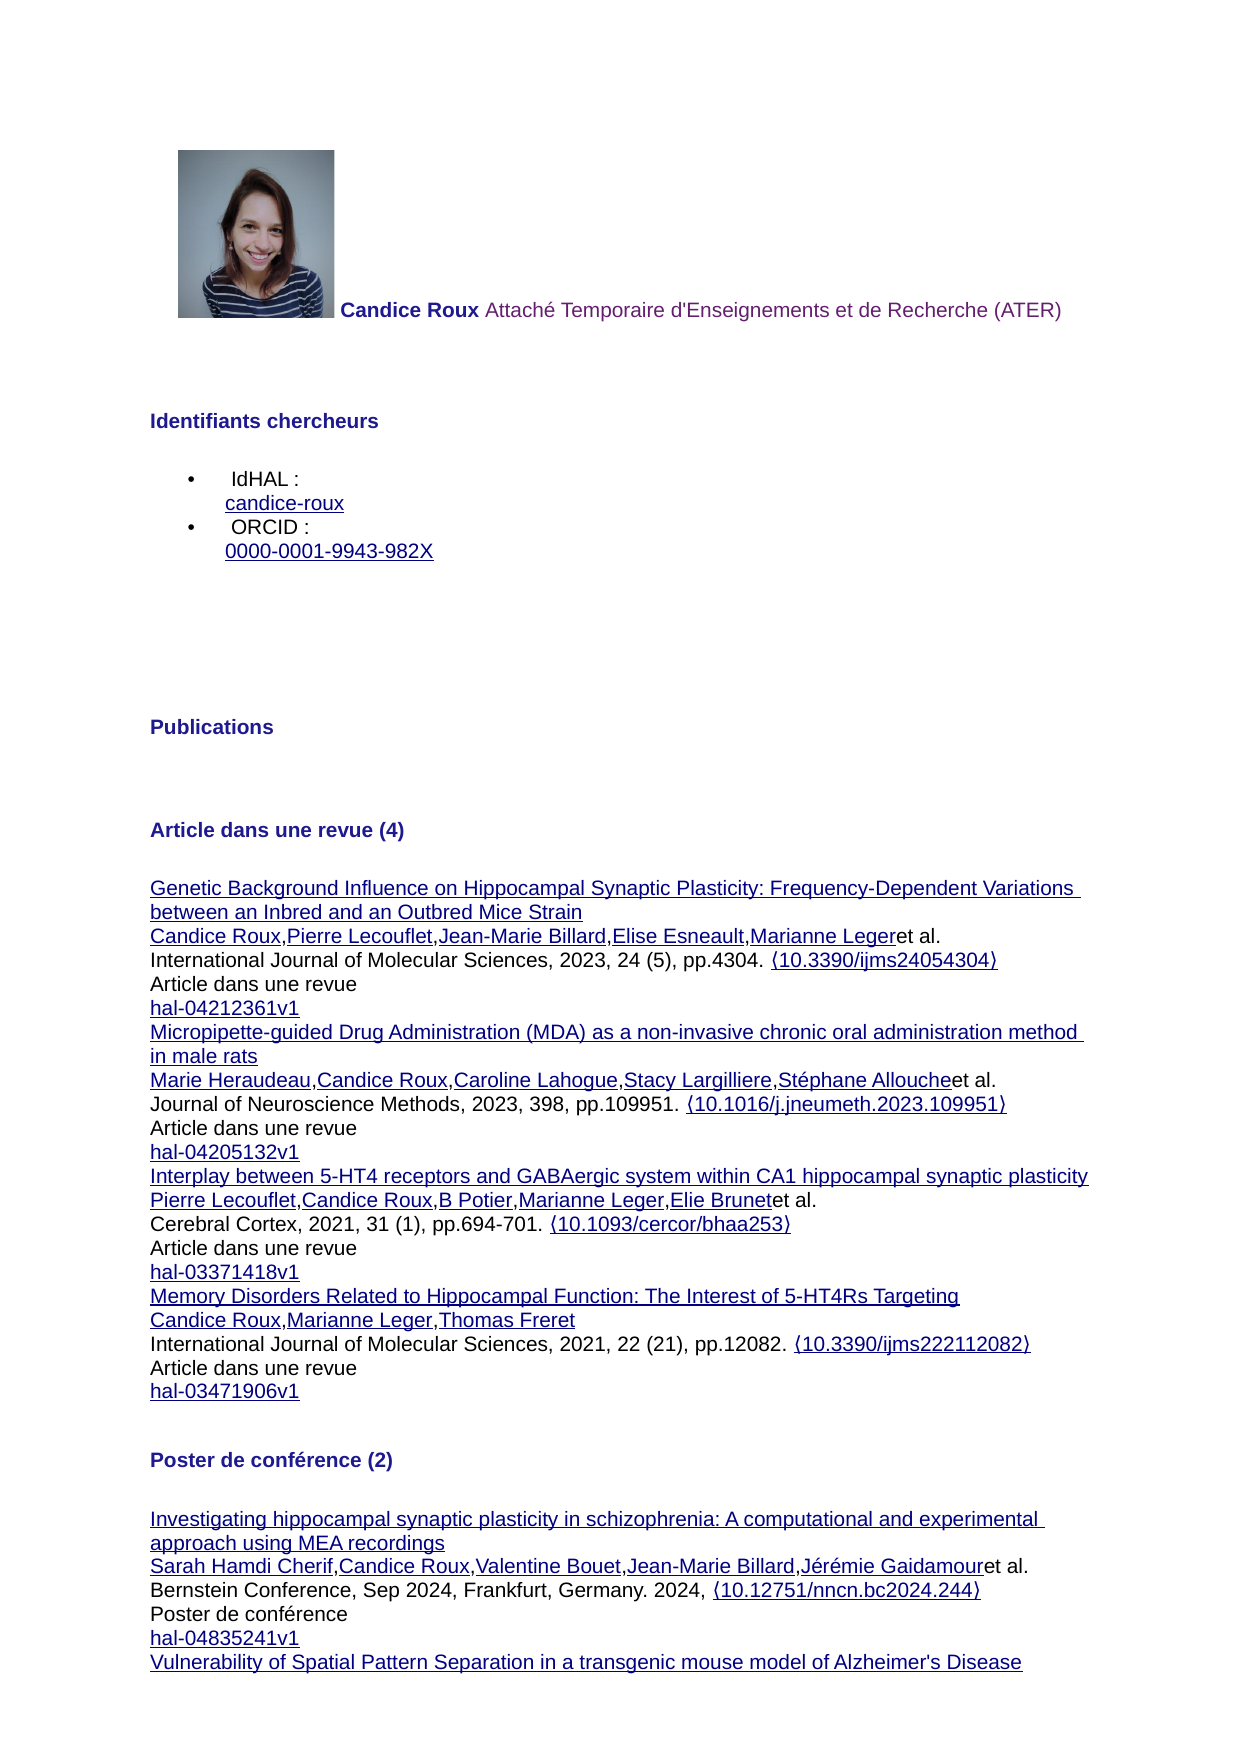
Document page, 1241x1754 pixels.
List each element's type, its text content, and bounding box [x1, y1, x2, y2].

list ORCID : [187, 515, 1090, 539]
list candice-roux [187, 491, 1090, 515]
table_cell Micropipette-guided Drug Administration (MDA) as a non-invasive chronic oral administration method in male rats Marie Heraudeau,Candice Roux,Caroline Lahogue,Stacy Largilliere,Stéphane Alloucheet al. Journal of Neuroscience Methods, 2023, 398, pp.109951. ⟨10.1016/j.jneumeth.2023.109951⟩ Article dans une revue hal-04205132v1 [150, 1020, 1090, 1164]
list 0000-0001-9943-982X [187, 539, 1090, 563]
table_cell Interplay between 5-HT4 receptors and GABAergic system within CA1 hippocampal synaptic plasticity Pierre Lecouflet,Candice Roux,B Potier,Marianne Leger,Elie Brunetet al. Cerebral Cortex, 2021, 31 (1), pp.694-701. ⟨10.1093/cercor/bhaa253⟩ Article dans une revue hal-03371418v1 [150, 1164, 1090, 1283]
subtitle Article dans une revue (4) [150, 818, 1090, 842]
table_header Genetic Background Influence on Hippocampal Synaptic Plasticity: Frequency-Dependent Variations between an Inbred and an Outbred Mice Strain Candice Roux,Pierre Lecouflet,Jean-Marie Billard,Elise Esneault,Marianne Legeret al. International Journal of Molecular Sciences, 2023, 24 (5), pp.4304. ⟨10.3390/ijms24054304⟩ Article dans une revue hal-04212361v1 [150, 876, 1090, 1020]
list IdHAL : [187, 467, 1090, 491]
subtitle Publications [150, 715, 1090, 739]
subtitle Identifiants chercheurs [150, 408, 1090, 432]
subtitle Candice Roux Attaché Temporaire d'Enseignements et de Recherche (ATER) [150, 150, 1090, 322]
subtitle Poster de conférence (2) [150, 1448, 1090, 1472]
picture [178, 150, 335, 318]
table_cell Vulnerability of Spatial Pattern Separation in a transgenic mouse model of Alzheimer's Disease [150, 1650, 1090, 1674]
table_header Investigating hippocampal synaptic plasticity in schizophrenia: A computational and experimental approach using MEA recordings Sarah Hamdi Cherif,Candice Roux,Valentine Bouet,Jean-Marie Billard,Jérémie Gaidamouret al. Bernstein Conference, Sep 2024, Frankfurt, Germany. 2024, ⟨10.12751/nncn.bc2024.244⟩ Poster de conférence hal-04835241v1 [150, 1506, 1090, 1650]
table_cell Memory Disorders Related to Hippocampal Function: The Interest of 5-HT4Rs Targeting Candice Roux,Marianne Leger,Thomas Freret International Journal of Molecular Sciences, 2021, 22 (21), pp.12082. ⟨10.3390/ijms222112082⟩ Article dans une revue hal-03471906v1 [150, 1284, 1090, 1403]
